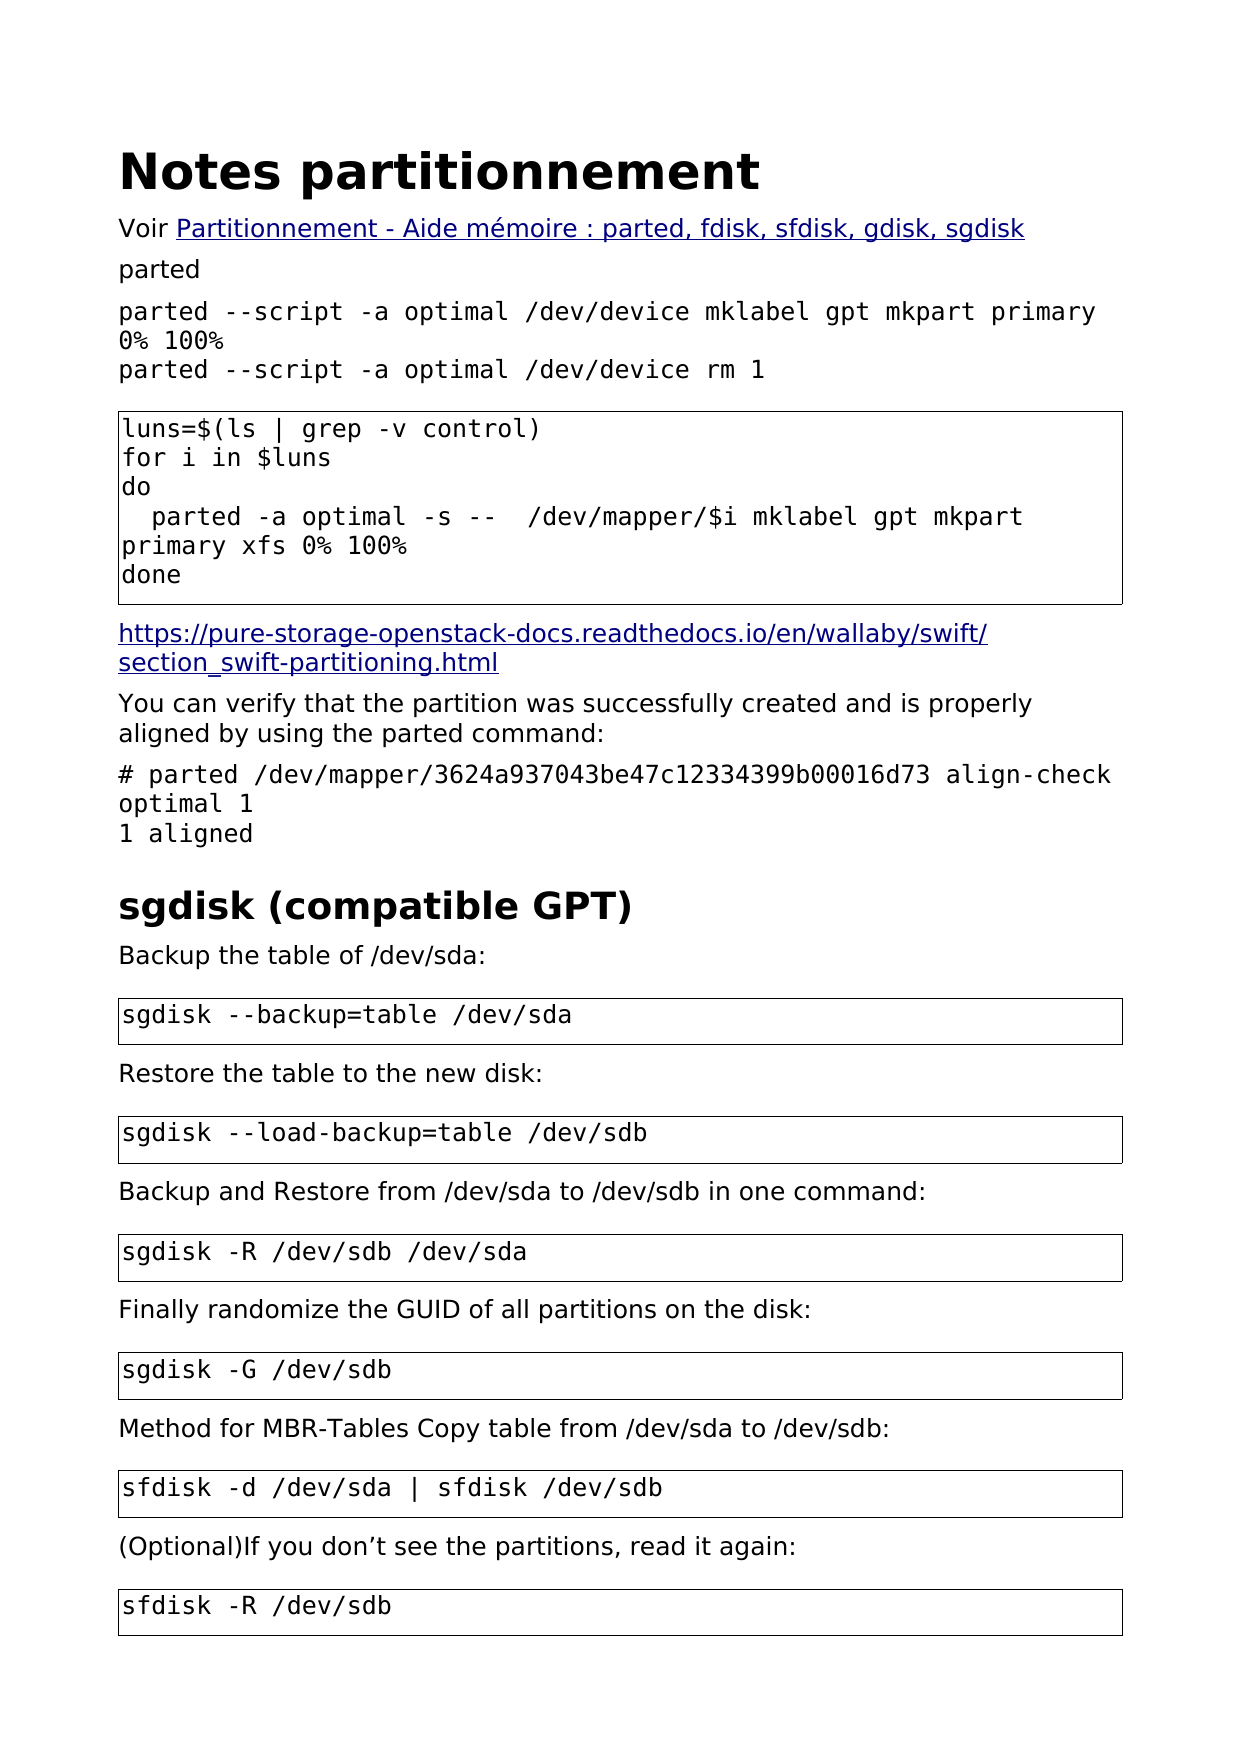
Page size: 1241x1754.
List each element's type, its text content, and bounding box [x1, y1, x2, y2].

text https://pure-storage-openstack-docs.readthedocs.io/en/wallaby/swift/section_swift-partitioning.html [118, 619, 1122, 677]
text Backup and Restore from /dev/sda to /dev/sdb in one command: [118, 1177, 1122, 1207]
text Finally randomize the GUID of all partitions on the disk: [118, 1296, 1122, 1325]
table_header sgdisk --load-backup=table /dev/sdb [119, 1117, 1122, 1162]
text Voir Partitionnement - Aide mémoire : parted, fdisk, sfdisk, gdisk, sgdisk [118, 214, 1122, 243]
text Backup the table of /dev/sda: [118, 941, 1122, 970]
table_header sfdisk -R /dev/sdb [119, 1590, 1122, 1635]
text Method for MBR-Tables Copy table from /dev/sda to /dev/sdb: [118, 1414, 1122, 1443]
text parted [118, 256, 1122, 285]
subtitle Notes partitionnement [118, 143, 1122, 201]
text parted --script -a optimal /dev/device mklabel gpt mkpart primary 0% 100% parted --script -a optimal /dev/device rm 1 [118, 297, 1122, 385]
table_header sgdisk -R /dev/sdb /dev/sda [119, 1235, 1122, 1281]
table_header sgdisk --backup=table /dev/sda [119, 999, 1122, 1044]
table_header sfdisk -d /dev/sda | sfdisk /dev/sdb [119, 1471, 1122, 1517]
subtitle sgdisk (compatible GPT) [118, 885, 1122, 928]
text Restore the table to the new disk: [118, 1059, 1122, 1088]
text You can verify that the partition was successfully created and is properly aligned by using the parted command: [118, 690, 1122, 748]
table_header luns=$(ls | grep -v control) for i in $luns do parted -a optimal -s -- /dev/mapper/$i mklabel gpt mkpart primary xfs 0% 100% done [119, 412, 1122, 604]
text # parted /dev/mapper/3624a937043be47c12334399b00016d73 align-check optimal 1 1 aligned [118, 761, 1122, 848]
text (Optional)If you don’t see the partitions, read it again: [118, 1532, 1122, 1561]
table_header sgdisk -G /dev/sdb [119, 1353, 1122, 1399]
